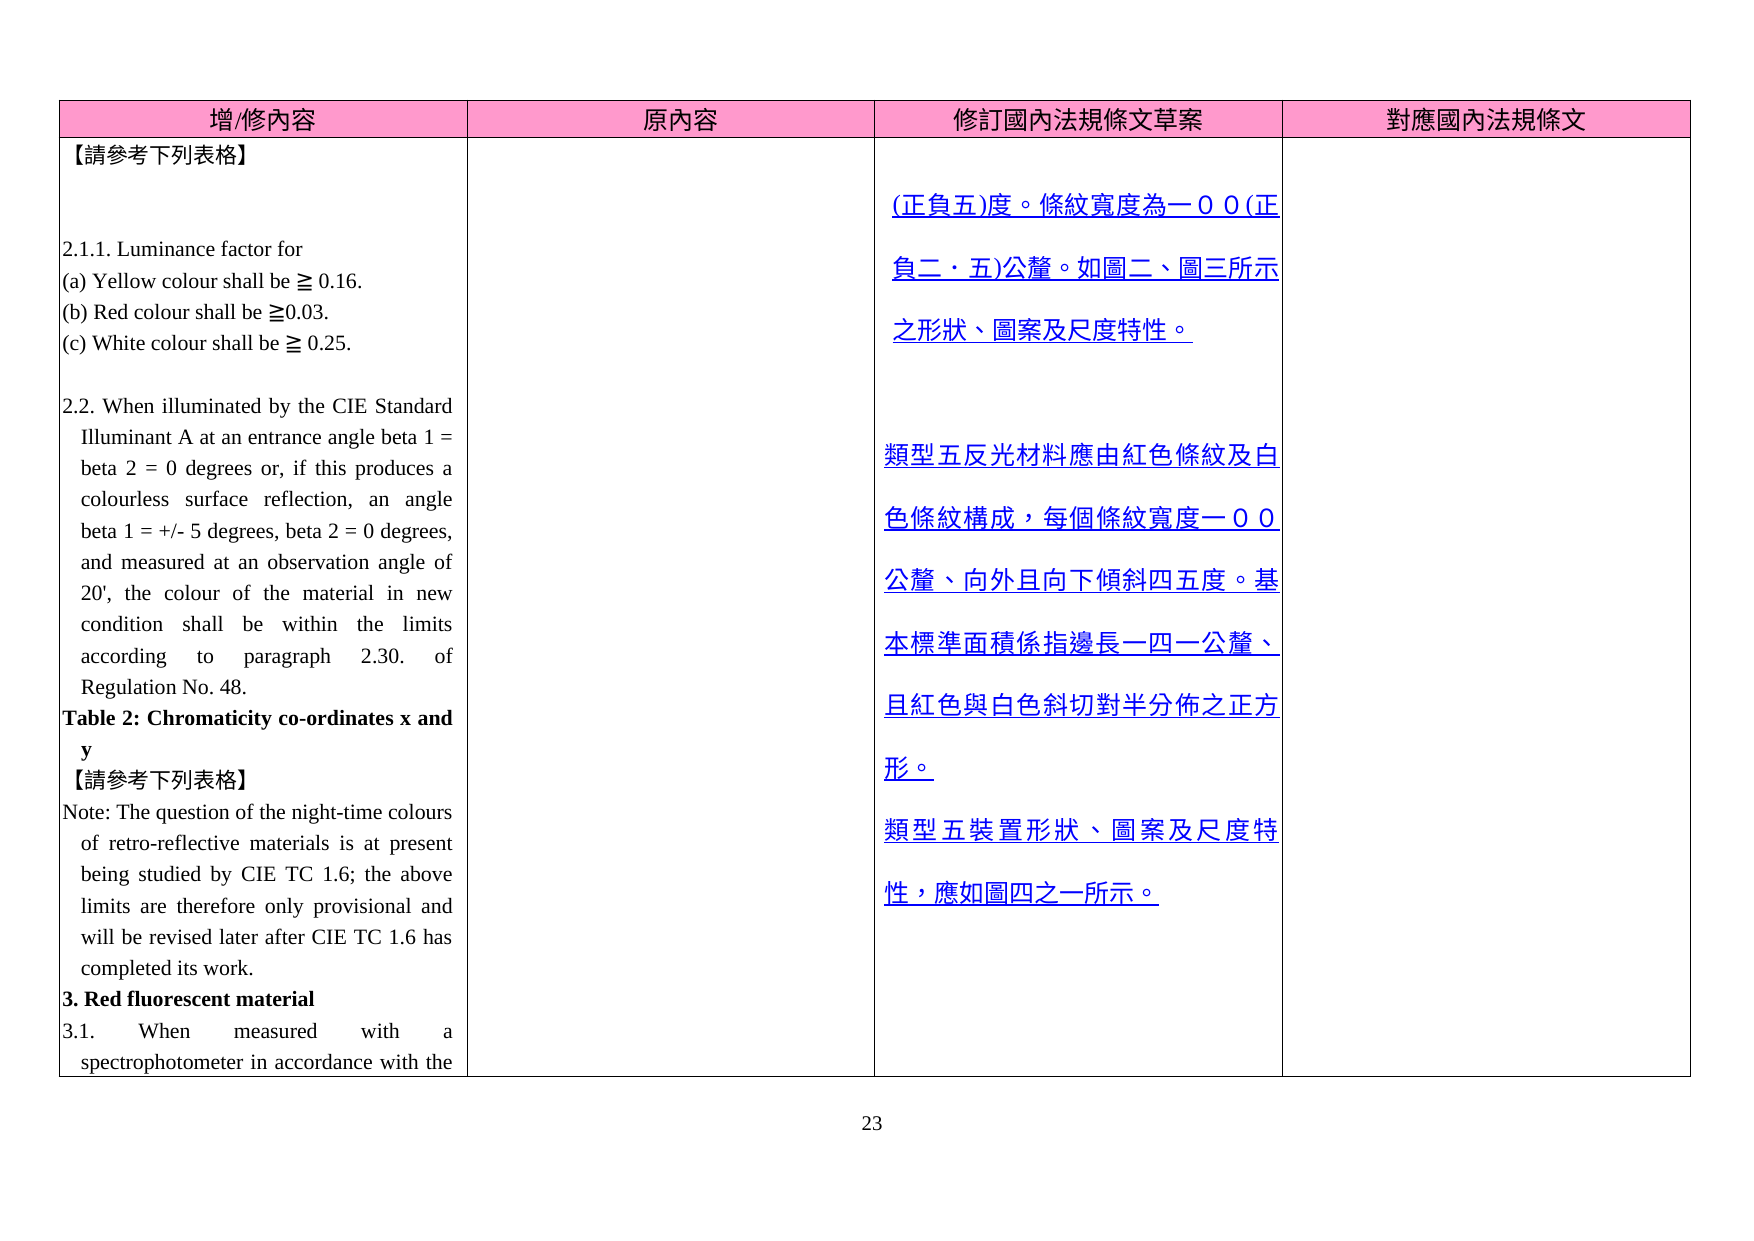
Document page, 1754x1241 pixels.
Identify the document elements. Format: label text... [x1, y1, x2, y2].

table_header 對應國內法規條文 [1283, 101, 1690, 137]
table_header 原內容 [468, 101, 874, 137]
table_cell [468, 138, 874, 1076]
table_cell [1283, 138, 1690, 1076]
table_header 增/修內容 [60, 101, 467, 137]
table_cell 【請參考下列表格】 2.1.1. Luminance factor for (a) Yellow colour shall be ≧ 0.16. (b) Red colour shall be ≧0.03. (c) White colour shall be ≧ 0.25. 2.2. When illuminated by the CIE Standard Illuminant A at an entrance angle beta 1 = beta 2 = 0 degrees or, if this produces a colourless surface reflection, an angle beta 1 = +/- 5 degrees, beta 2 = 0 degrees, and measured at an observation angle of 20', the colour of the material in new condition shall be within the limits according to paragraph 2.30. of Regulation No. 48. Table 2: Chromaticity co-ordinates x and y 【請參考下列表格】 Note: The question of the night-time colours of retro-reflective materials is at present being studied by CIE TC 1.6; the above limits are therefore only provisional and will be revised later after CIE TC 1.6 has completed its work. 3. Red fluorescent material 3.1. When measured with a spectrophotometer in accordance with the [60, 138, 467, 1076]
table_header 修訂國內法規條文草案 [875, 101, 1282, 137]
table_cell (正負五)度。條紋寬度為一００(正負二．五)公釐。如圖二、圖三所示之形狀、圖案及尺度特性。 類型五反光材料應由紅色條紋及白色條紋構成，每個條紋寬度一００公釐、向外且向下傾斜四五度。基本標準面積係指邊長一四一公釐、且紅色與白色斜切對半分佈之正方形。 類型五裝置形狀、圖案及尺度特性，應如圖四之一所示。 [875, 138, 1282, 1076]
